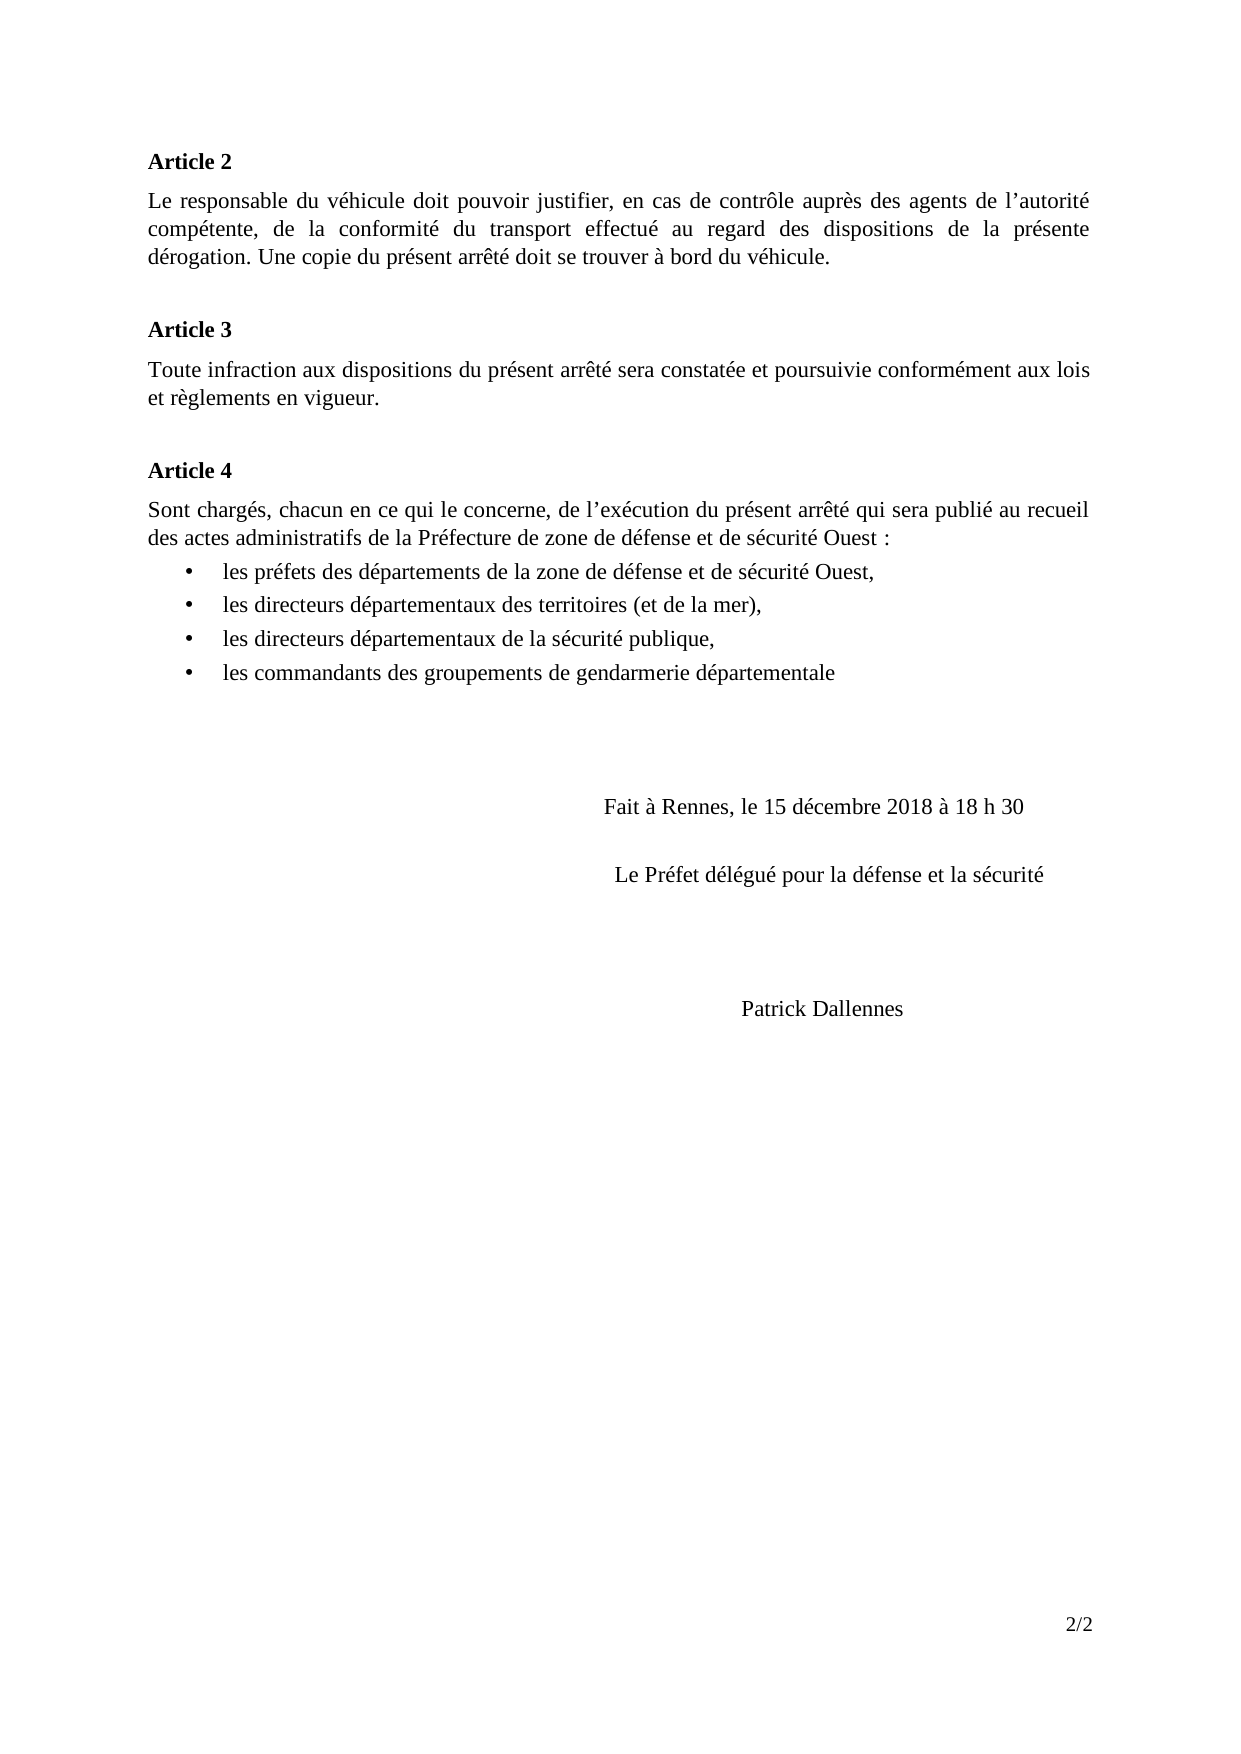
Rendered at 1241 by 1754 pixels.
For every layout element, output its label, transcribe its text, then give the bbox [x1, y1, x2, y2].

list les préfets des départements de la zone de défense et de sécurité Ouest, [185, 558, 1093, 584]
list les directeurs départementaux des territoires (et de la mer), [185, 591, 1093, 618]
text Toute infraction aux dispositions du présent arrêté sera constatée et poursuivie conformément aux lois et règlements en vigueur. [148, 356, 1091, 410]
text Sont chargés, chacun en ce qui le concerne, de l’exécution du présent arrêté qui sera publié au recueil des actes administratifs de la Préfecture de zone de défense et de sécurité Ouest : [148, 496, 1091, 551]
text Le responsable du véhicule doit pouvoir justifier, en cas de contrôle auprès des agents de l’autorité compétente, de la conformité du transport effectué au regard des dispositions de la présente dérogation. Une copie du présent arrêté doit se trouver à bord du véhicule. [148, 187, 1091, 269]
text Patrick Dallennes [603, 995, 1093, 1022]
text Le Préfet délégué pour la défense et la sécurité [148, 861, 1146, 887]
list les commandants des groupements de gendarmerie départementale [185, 659, 1093, 685]
subtitle Fait à Rennes, le 15 décembre 2018 à 18 h 30 [603, 793, 1093, 820]
text Article 3 [148, 316, 1091, 343]
text Article 2 [148, 148, 1091, 174]
list les directeurs départementaux de la sécurité publique, [185, 625, 1093, 652]
text Article 4 [148, 457, 1091, 483]
